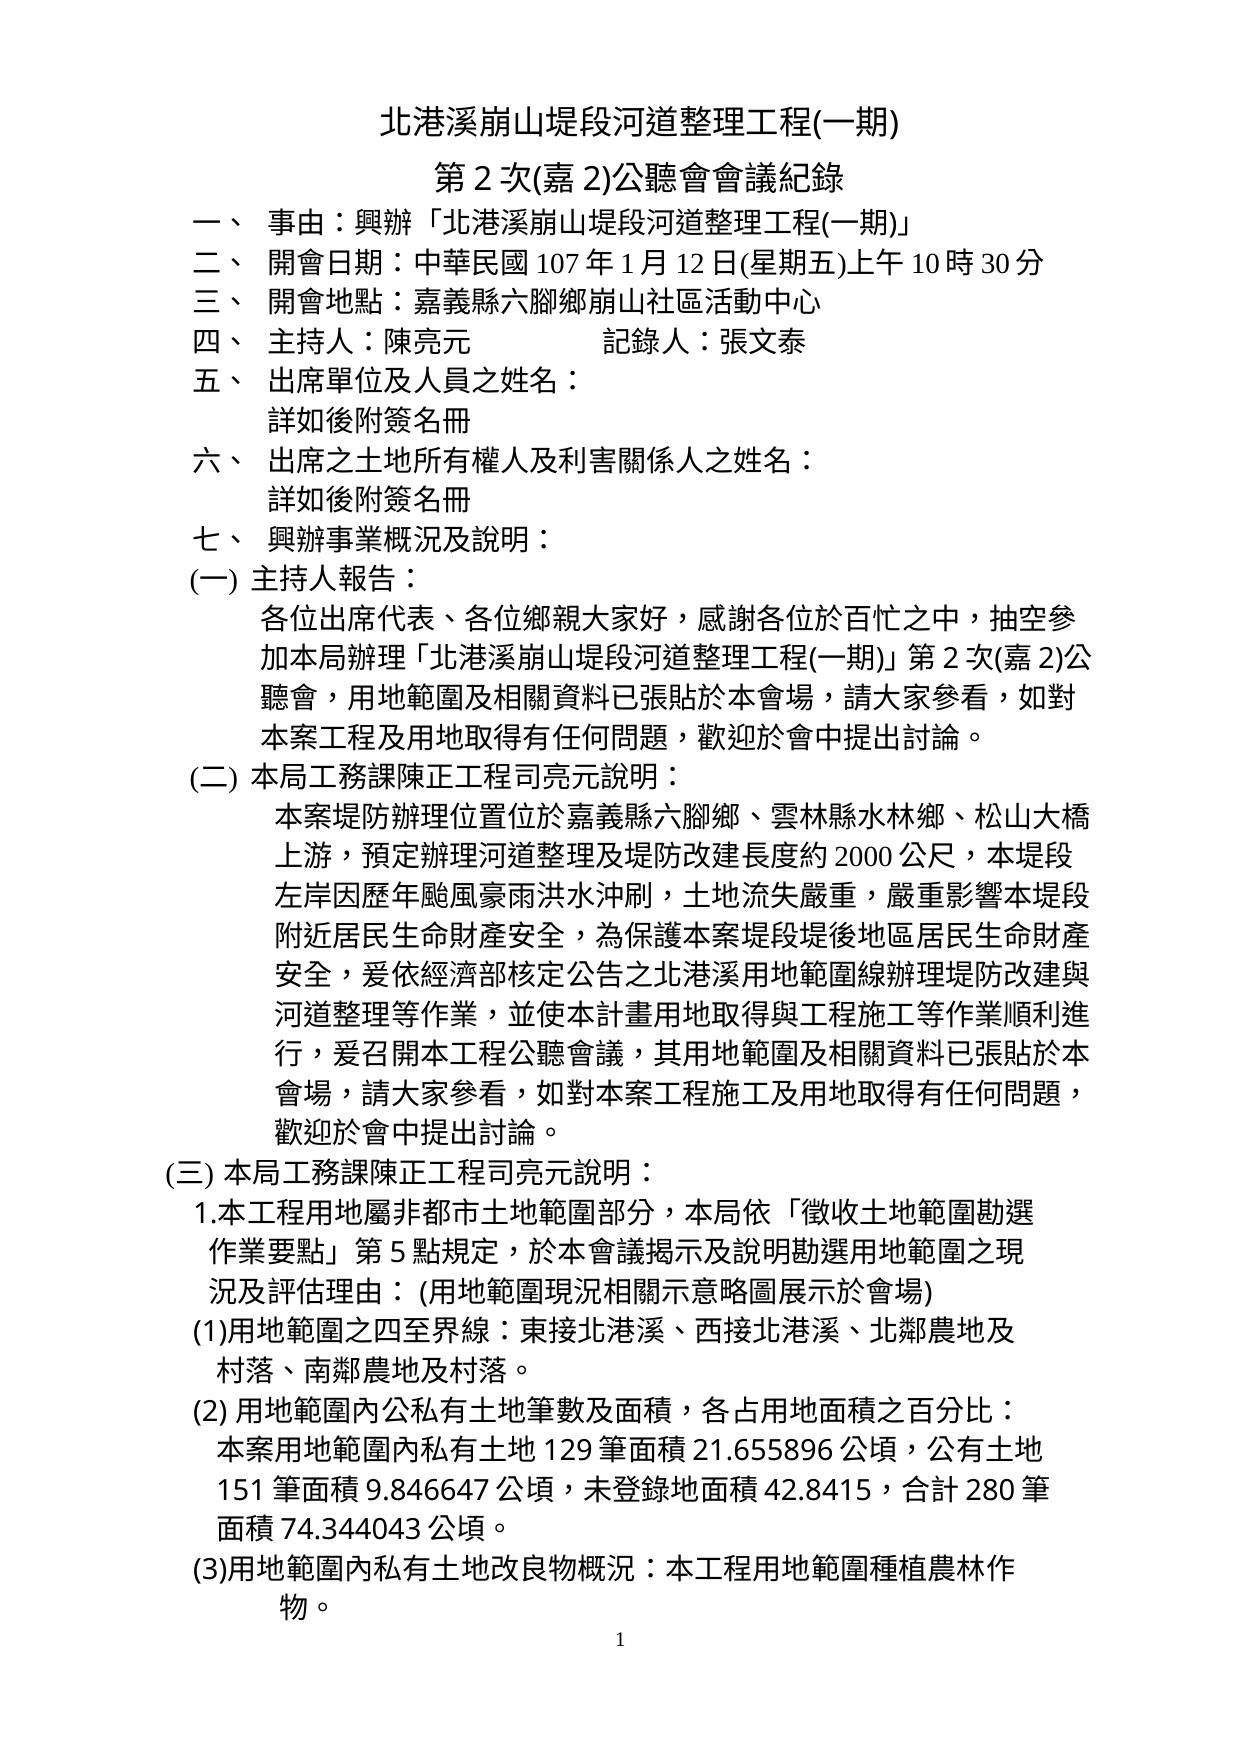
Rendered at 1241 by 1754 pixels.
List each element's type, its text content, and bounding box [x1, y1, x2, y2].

text (3)用地範圍內私有土地改良物概況：本工程用地範圍種植農林作 [148, 1548, 1092, 1587]
list 開會地點：嘉義縣六腳鄉崩山社區活動中心 [192, 281, 1092, 321]
text 村落、南鄰農地及村落。 [148, 1350, 1092, 1389]
text 況及評估理由： (用地範圍現況相關示意略圖展示於會場) [148, 1271, 1092, 1310]
text 本案用地範圍內私有土地129筆面積21.655896公頃，公有土地 [148, 1429, 1092, 1468]
text (2) 用地範圍內公私有土地筆數及面積，各占用地面積之百分比： [148, 1389, 1092, 1429]
list 事由：興辦「北港溪崩山堤段河道整理工程(一期)」 [192, 202, 1092, 241]
list 興辦事業概況及說明： [192, 518, 1092, 558]
list 出席單位及人員之姓名： 詳如後附簽名冊 [192, 360, 1092, 439]
text 第2次(嘉2)公聽會會議紀錄 [185, 146, 1092, 202]
list 本局工務課陳正工程司亮元說明： [189, 756, 1092, 796]
list 主持人報告： 各位出席代表、各位鄉親大家好，感謝各位於百忙之中，抽空參加本局辦理「北港溪崩山堤段河道整理工程(一期)」第2次(嘉2)公聽會，用地範圍及相關資料已張貼於本會場，請大家參看，如對本案工程及用地取得有任何問題，歡迎於會中提出討論。 [189, 558, 1092, 756]
text 物。 [148, 1587, 1092, 1627]
text 北港溪崩山堤段河道整理工程(一期) [185, 89, 1092, 146]
list 開會日期：中華民國107年1月12日(星期五)上午10時30分 [192, 241, 1092, 281]
text (1)用地範圍之四至界線：東接北港溪、西接北港溪、北鄰農地及 [148, 1310, 1092, 1350]
text 151筆面積9.846647公頃，未登錄地面積42.8415，合計280筆 [148, 1468, 1092, 1508]
text 面積74.344043公頃。 [148, 1508, 1092, 1548]
text 本案堤防辦理位置位於嘉義縣六腳鄉、雲林縣水林鄉、松山大橋上游，預定辦理河道整理及堤防改建長度約2000公尺，本堤段左岸因歷年颱風豪雨洪水沖刷，土地流失嚴重，嚴重影響本堤段附近居民生命財產安全，為保護本案堤段堤後地區居民生命財產安全，爰依經濟部核定公告之北港溪用地範圍線辦理堤防改建與河道整理等作業，並使本計畫用地取得與工程施工等作業順利進行，爰召開本工程公聽會議，其用地範圍及相關資料已張貼於本會場，請大家參看，如對本案工程施工及用地取得有任何問題，歡迎於會中提出討論。 [274, 796, 1092, 1152]
text 作業要點」第5點規定，於本會議揭示及說明勘選用地範圍之現 [148, 1231, 1092, 1271]
text 1.本工程用地屬非都市土地範圍部分，本局依「徵收土地範圍勘選 [148, 1191, 1092, 1231]
list 出席之土地所有權人及利害關係人之姓名： 詳如後附簽名冊 [192, 439, 1092, 518]
list 主持人：陳亮元 記錄人：張文泰 [192, 321, 1092, 360]
list 本局工務課陳正工程司亮元說明： [165, 1152, 1092, 1191]
